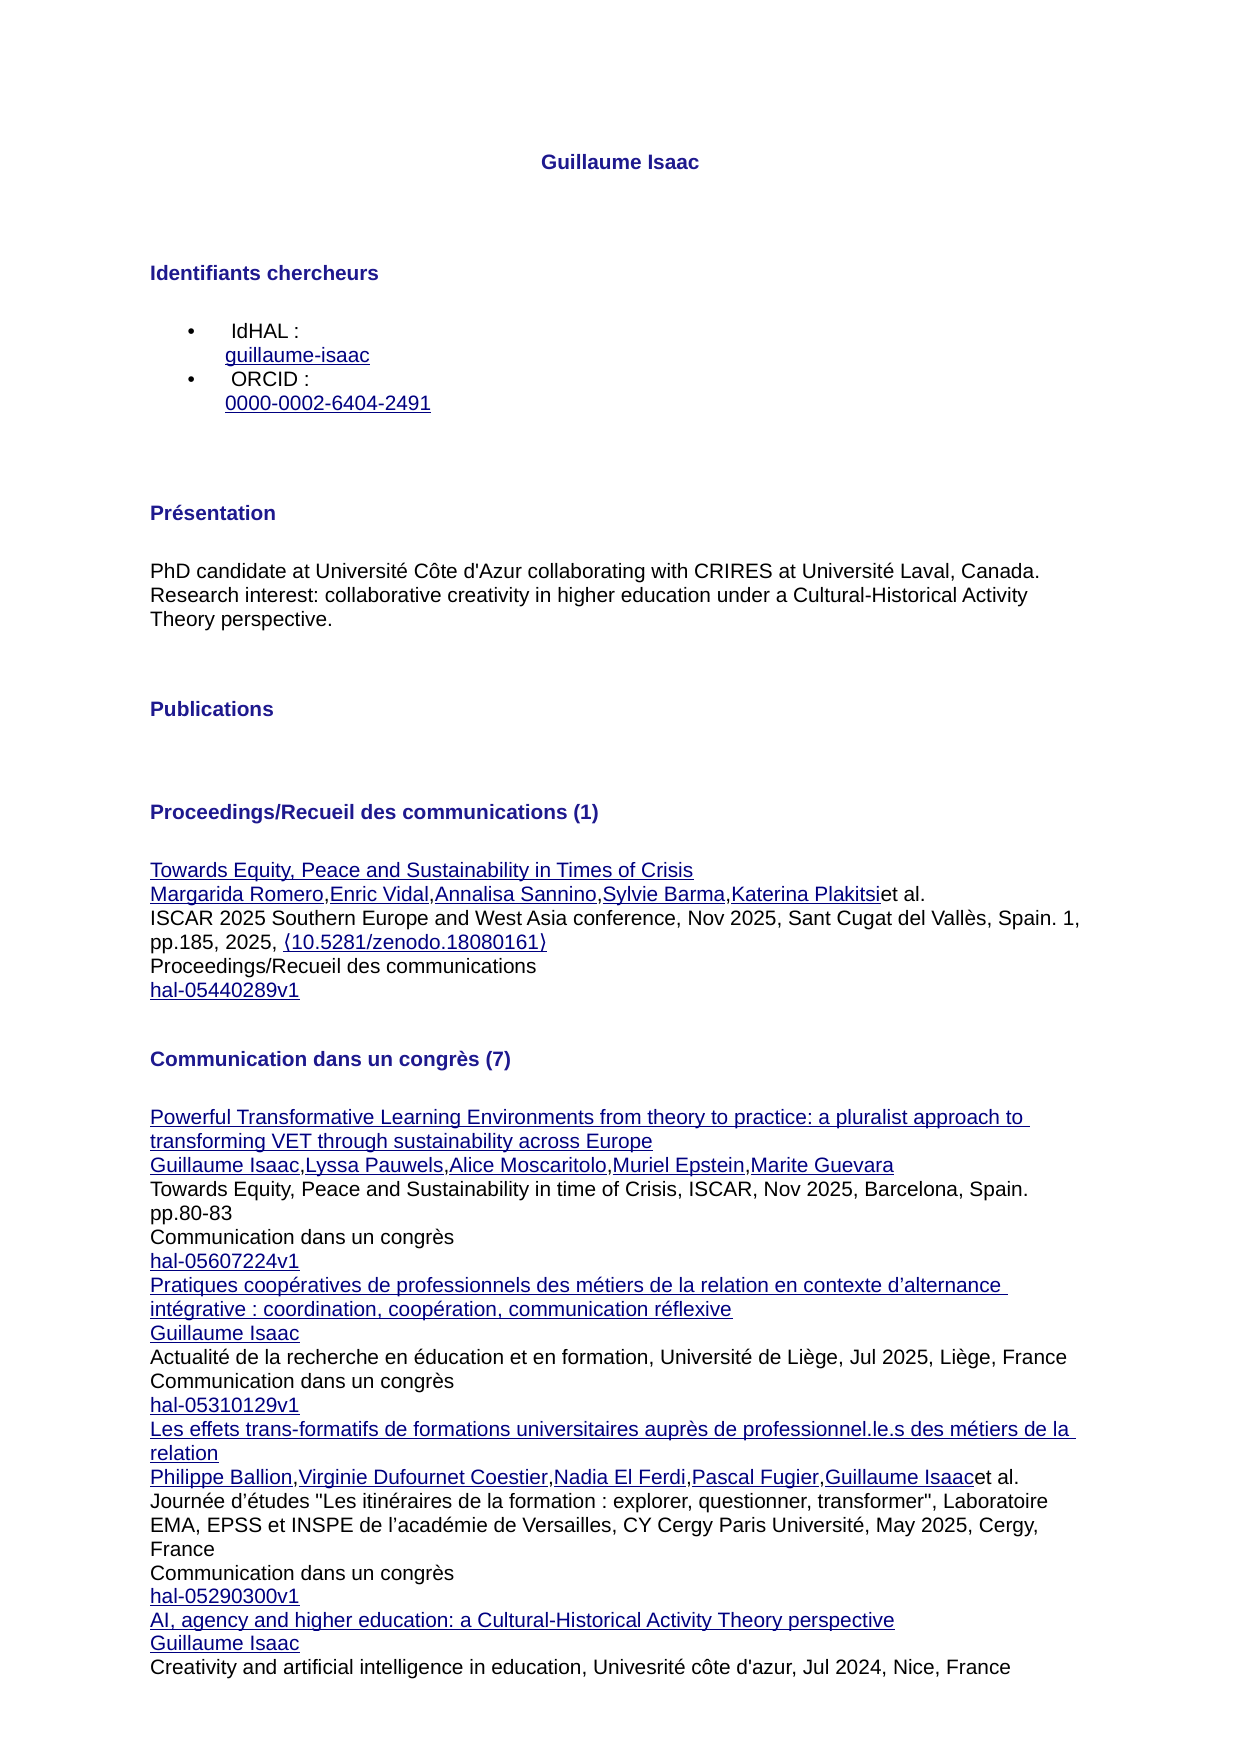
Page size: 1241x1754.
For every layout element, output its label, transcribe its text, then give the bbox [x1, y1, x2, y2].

subtitle Identifiants chercheurs [150, 260, 1090, 284]
list 0000-0002-6404-2491 [187, 391, 1090, 414]
table_cell Les effets trans-formatifs de formations universitaires auprès de professionnel.le.s des métiers de la relation Philippe Ballion,Virginie Dufournet Coestier,Nadia El Ferdi,Pascal Fugier,Guillaume Isaacet al. Journée d’études "Les itinéraires de la formation : explorer, questionner, transformer", Laboratoire EMA, EPSS et INSPE de l’académie de Versailles, CY Cergy Paris Université, May 2025, Cergy, France Communication dans un congrès hal-05290300v1 [150, 1417, 1090, 1608]
text PhD candidate at Université Côte d'Azur collaborating with CRIRES at Université Laval, Canada. Research interest: collaborative creativity in higher education under a Cultural-Historical Activity Theory perspective. [150, 559, 1090, 631]
subtitle Proceedings/Recueil des communications (1) [150, 800, 1090, 824]
subtitle Publications [150, 697, 1090, 721]
subtitle Guillaume Isaac [150, 150, 1090, 174]
subtitle Présentation [150, 501, 1090, 525]
table_header Towards Equity, Peace and Sustainability in Times of Crisis Margarida Romero,Enric Vidal,Annalisa Sannino,Sylvie Barma,Katerina Plakitsiet al. ISCAR 2025 Southern Europe and West Asia conference, Nov 2025, Sant Cugat del Vallès, Spain. 1, pp.185, 2025, ⟨10.5281/zenodo.18080161⟩ Proceedings/Recueil des communications hal-05440289v1 [150, 858, 1090, 1002]
list ORCID : [187, 367, 1090, 391]
table_header Powerful Transformative Learning Environments from theory to practice: a pluralist approach to transforming VET through sustainability across Europe Guillaume Isaac,Lyssa Pauwels,Alice Moscaritolo,Muriel Epstein,Marite Guevara Towards Equity, Peace and Sustainability in time of Crisis, ISCAR, Nov 2025, Barcelona, Spain. pp.80-83 Communication dans un congrès hal-05607224v1 [150, 1105, 1090, 1273]
list guillaume-isaac [187, 343, 1090, 367]
table_cell AI, agency and higher education: a Cultural-Historical Activity Theory perspective Guillaume Isaac Creativity and artificial intelligence in education, Univesrité côte d'azur, Jul 2024, Nice, France [150, 1608, 1090, 1679]
subtitle Communication dans un congrès (7) [150, 1047, 1090, 1071]
table_cell Pratiques coopératives de professionnels des métiers de la relation en contexte d’alternance intégrative : coordination, coopération, communication réflexive Guillaume Isaac Actualité de la recherche en éducation et en formation, Université de Liège, Jul 2025, Liège, France Communication dans un congrès hal-05310129v1 [150, 1273, 1090, 1417]
list IdHAL : [187, 319, 1090, 343]
